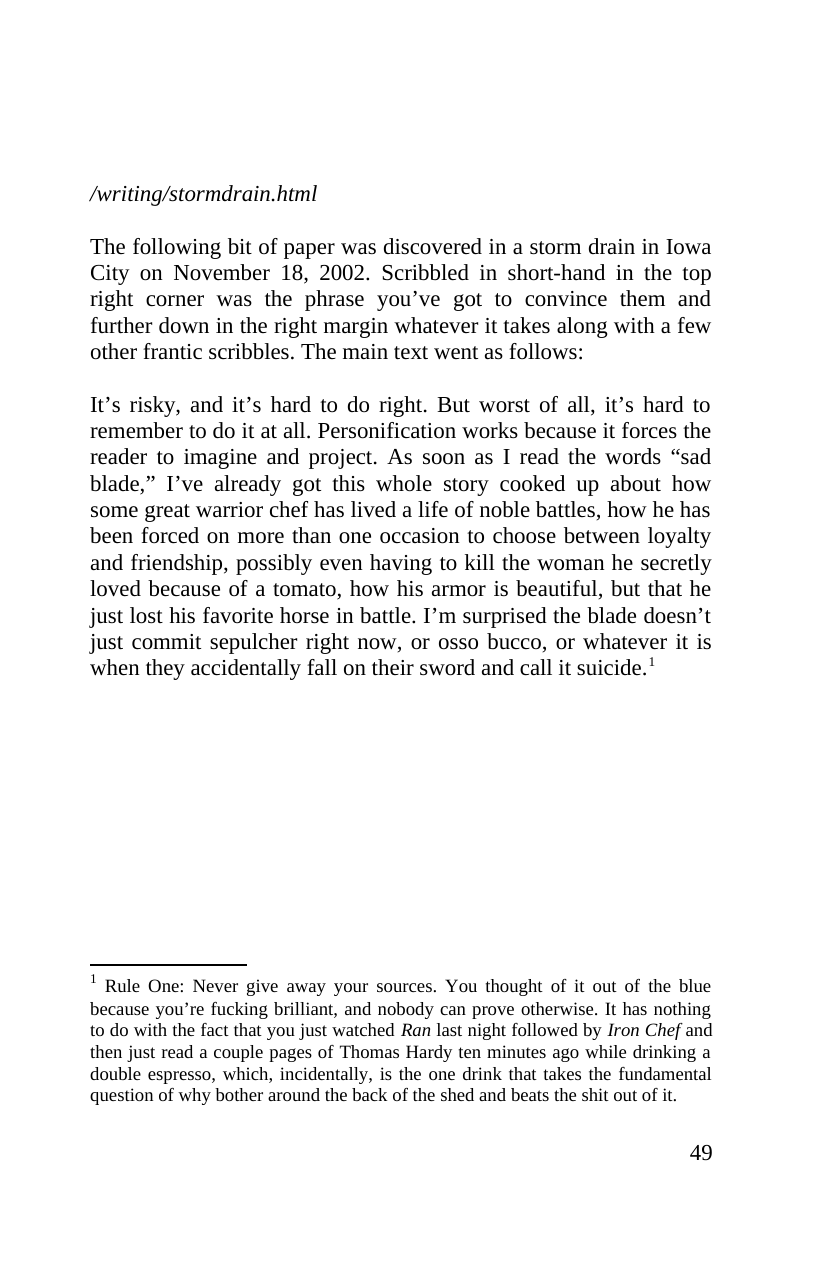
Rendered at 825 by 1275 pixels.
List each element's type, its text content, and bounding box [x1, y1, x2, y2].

text It’s risky, and it’s hard to do right. But worst of all, it’s hard to remember to do it at all. Personification works because it forces the reader to imagine and project. As soon as I read the words “sad blade,” I’ve already got this whole story cooked up about how some great warrior chef has lived a life of noble battles, how he has been forced on more than one occasion to choose between loyalty and friendship, possibly even having to kill the woman he secretly loved because of a tomato, how his armor is beautiful, but that he just lost his favorite horse in battle. I’m surprised the blade doesn’t just commit sepulcher right now, or osso bucco, or whatever it is when they accidentally fall on their sword and call it suicide. [90, 391, 712, 681]
text The following bit of paper was discovered in a storm drain in Iowa City on November 18, 2002. Scribbled in short-hand in the top right corner was the phrase you’ve got to convince them and further down in the right margin whatever it takes along with a few other frantic scribbles. The main text went as follows: [90, 233, 712, 364]
text Rule One: Never give away your sources. You thought of it out of the blue because you’re fucking brilliant, and nobody can prove otherwise. It has nothing to do with the fact that you just watched Ran last night followed by Iron Chef and then just read a couple pages of Thomas Hardy ten minutes ago while drinking a double espresso, which, incidentally, is the one drink that takes the fundamental question of why bother around the back of the shed and beats the shit out of it. [90, 971, 712, 1106]
text /writing/stormdrain.html [90, 180, 712, 206]
